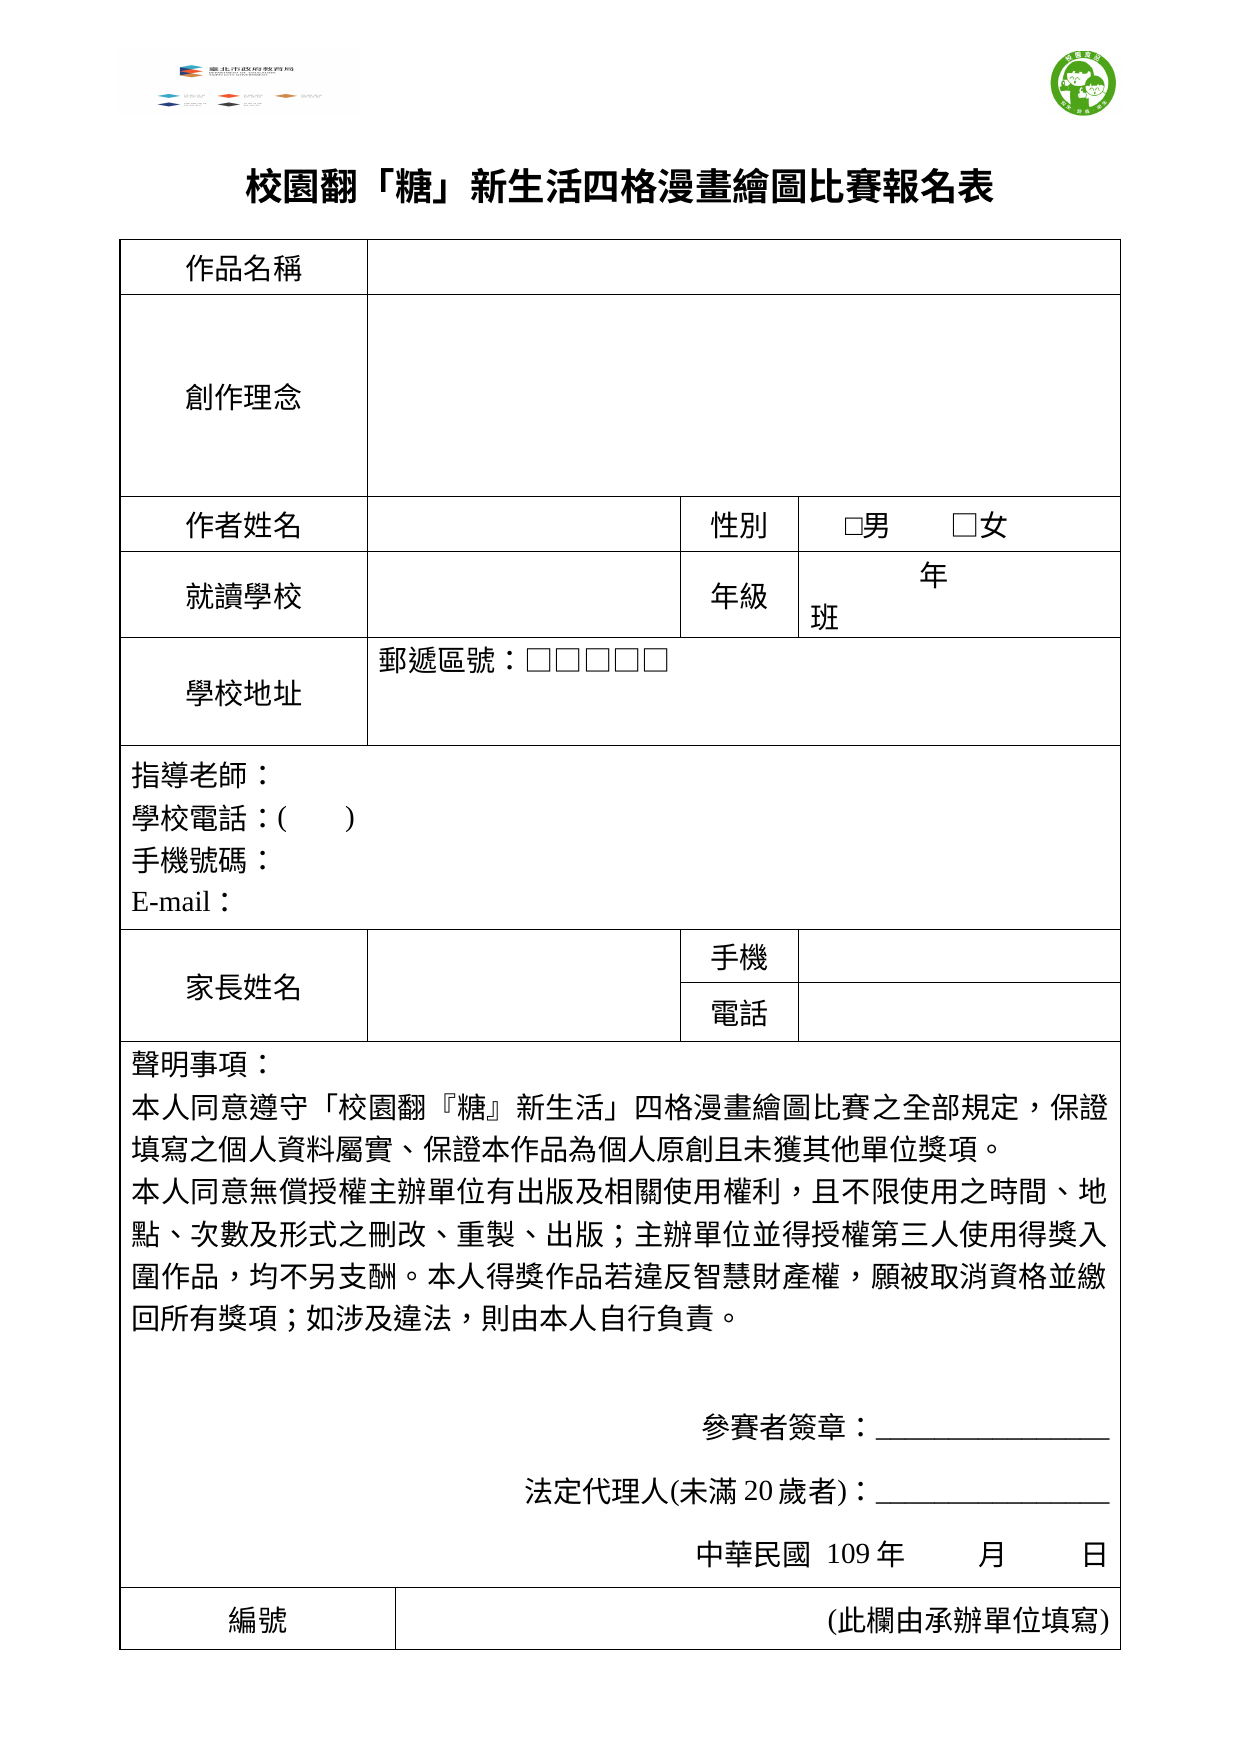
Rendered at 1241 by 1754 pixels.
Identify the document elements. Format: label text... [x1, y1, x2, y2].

table_cell 電話 [681, 983, 798, 1041]
table_cell 手機 [681, 930, 798, 982]
table_cell (此欄由承辦單位填寫) [396, 1588, 1120, 1649]
table_cell □男 □女 [799, 497, 1120, 551]
table_cell 性別 [681, 497, 798, 551]
table_cell [368, 497, 680, 551]
table_cell 編號 [121, 1588, 395, 1649]
table_cell 指導老師： 學校電話：( ) 手機號碼： E-mail： [121, 746, 1120, 929]
table_cell 年 班 [799, 552, 1120, 637]
table_cell [368, 295, 1120, 496]
table_cell 作者姓名 [121, 497, 367, 551]
table_cell [799, 983, 1120, 1041]
table_cell 創作理念 [121, 295, 367, 496]
table_header [368, 240, 1120, 294]
table_header 作品名稱 [121, 240, 367, 294]
text 校園翻「糖」新生活四格漫畫繪圖比賽報名表 [118, 157, 1122, 211]
table_cell 年級 [681, 552, 798, 637]
table_cell 就讀學校 [121, 552, 367, 637]
table_cell [368, 930, 680, 1041]
table_cell 郵遞區號：□□□□□ [368, 638, 1120, 745]
table_cell [799, 930, 1120, 982]
table_cell 聲明事項： 本人同意遵守「校園翻『糖』新生活」四格漫畫繪圖比賽之全部規定，保證填寫之個人資料屬實、保證本作品為個人原創且未獲其他單位獎項。 本人同意無償授權主辦單位有出版及相關使用權利，且不限使用之時間、地點、次數及形式之刪改、重製、出版；主辦單位並得授權第三人使用得獎入圍作品，均不另支酬。本人得獎作品若違反智慧財產權，願被取消資格並繳回所有獎項；如涉及違法，則由本人自行負責。 參賽者簽章：________________ 法定代理人(未滿20歲者)：________________ 中華民國 109年 月 日 [121, 1042, 1120, 1587]
table_cell 學校地址 [121, 638, 367, 745]
table_cell 家長姓名 [121, 930, 367, 1041]
table_cell [368, 552, 680, 637]
